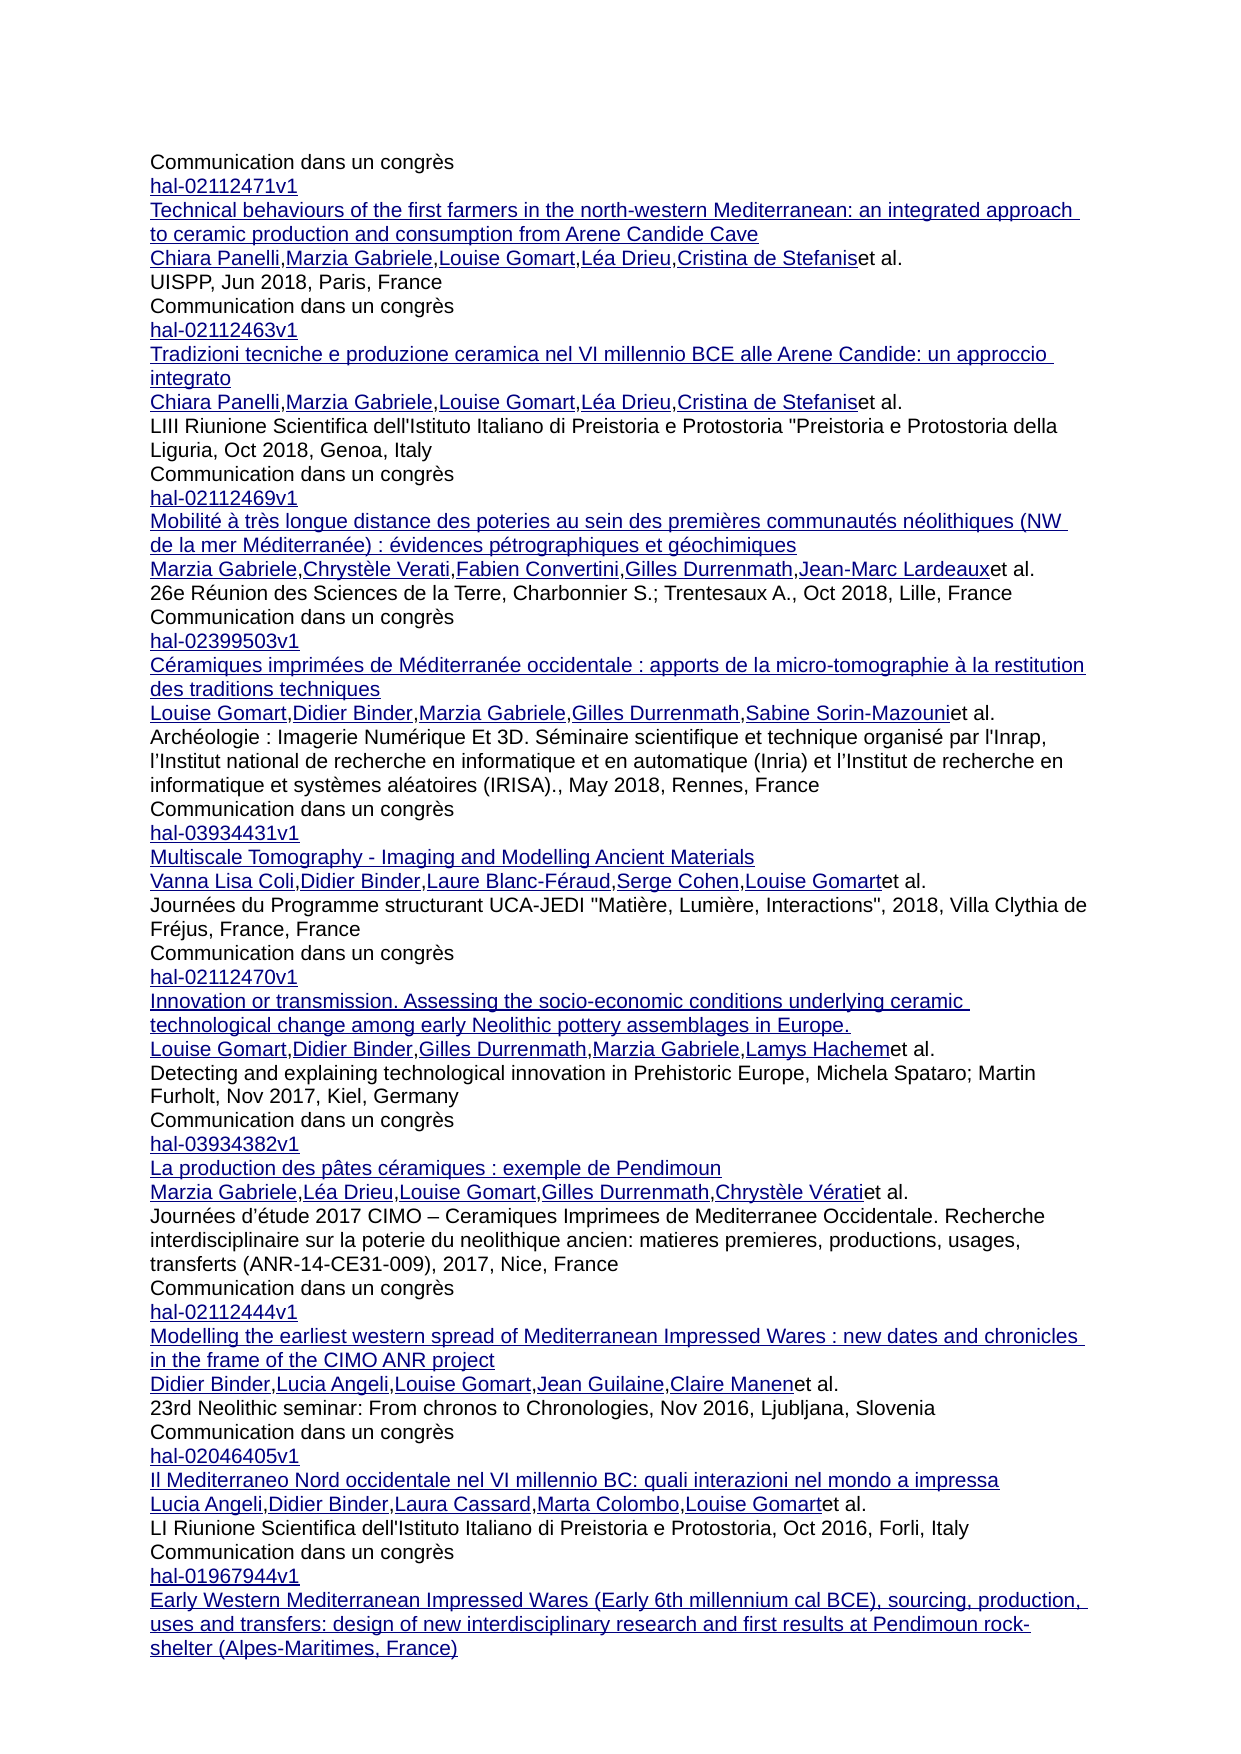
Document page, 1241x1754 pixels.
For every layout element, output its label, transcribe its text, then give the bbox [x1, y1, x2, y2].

table_cell Mobilité à très longue distance des poteries au sein des premières communautés néolithiques (NW de la mer Méditerranée) : évidences pétrographiques et géochimiques Marzia Gabriele,Chrystèle Verati,Fabien Convertini,Gilles Durrenmath,Jean-Marc Lardeauxet al. 26e Réunion des Sciences de la Terre, Charbonnier S.; Trentesaux A., Oct 2018, Lille, France Communication dans un congrès hal-02399503v1 [150, 509, 1090, 653]
table_cell Modelling the earliest western spread of Mediterranean Impressed Wares : new dates and chronicles in the frame of the CIMO ANR project Didier Binder,Lucia Angeli,Louise Gomart,Jean Guilaine,Claire Manenet al. 23rd Neolithic seminar: From chronos to Chronologies, Nov 2016, Ljubljana, Slovenia Communication dans un congrès hal-02046405v1 [150, 1324, 1090, 1468]
table_cell Communication dans un congrès hal-02112471v1 [150, 150, 1090, 198]
table_cell Il Mediterraneo Nord occidentale nel VI millennio BC: quali interazioni nel mondo a impressa Lucia Angeli,Didier Binder,Laura Cassard,Marta Colombo,Louise Gomartet al. LI Riunione Scientifica dell'Istituto Italiano di Preistoria e Protostoria, Oct 2016, Forli, Italy Communication dans un congrès hal-01967944v1 [150, 1468, 1090, 1587]
table_cell Innovation or transmission. Assessing the socio-economic conditions underlying ceramic technological change among early Neolithic pottery assemblages in Europe. Louise Gomart,Didier Binder,Gilles Durrenmath,Marzia Gabriele,Lamys Hachemet al. Detecting and explaining technological innovation in Prehistoric Europe, Michela Spataro; Martin Furholt, Nov 2017, Kiel, Germany Communication dans un congrès hal-03934382v1 [150, 989, 1090, 1156]
table_cell La production des pâtes céramiques : exemple de Pendimoun Marzia Gabriele,Léa Drieu,Louise Gomart,Gilles Durrenmath,Chrystèle Vératiet al. Journées d’étude 2017 CIMO – Ceramiques Imprimees de Mediterranee Occidentale. Recherche interdisciplinaire sur la poterie du neolithique ancien: matieres premieres, productions, usages, transferts (ANR-14-CE31-009), 2017, Nice, France Communication dans un congrès hal-02112444v1 [150, 1156, 1090, 1324]
table_cell Céramiques imprimées de Méditerranée occidentale : apports de la micro-tomographie à la restitution des traditions techniques Louise Gomart,Didier Binder,Marzia Gabriele,Gilles Durrenmath,Sabine Sorin-Mazouniet al. Archéologie : Imagerie Numérique Et 3D. Séminaire scientifique et technique organisé par l'Inrap, l’Institut national de recherche en informatique et en automatique (Inria) et l’Institut de recherche en informatique et systèmes aléatoires (IRISA)., May 2018, Rennes, France Communication dans un congrès hal-03934431v1 [150, 653, 1090, 845]
table_cell Tradizioni tecniche e produzione ceramica nel VI millennio BCE alle Arene Candide: un approccio integrato Chiara Panelli,Marzia Gabriele,Louise Gomart,Léa Drieu,Cristina de Stefaniset al. LIII Riunione Scientifica dell'Istituto Italiano di Preistoria e Protostoria "Preistoria e Protostoria della Liguria, Oct 2018, Genoa, Italy Communication dans un congrès hal-02112469v1 [150, 342, 1090, 509]
table_cell Technical behaviours of the first farmers in the north-western Mediterranean: an integrated approach to ceramic production and consumption from Arene Candide Cave Chiara Panelli,Marzia Gabriele,Louise Gomart,Léa Drieu,Cristina de Stefaniset al. UISPP, Jun 2018, Paris, France Communication dans un congrès hal-02112463v1 [150, 198, 1090, 342]
table_cell Early Western Mediterranean Impressed Wares (Early 6th millennium cal BCE), sourcing, production, uses and transfers: design of new interdisciplinary research and first results at Pendimoun rock-shelter (Alpes-Maritimes, France) [150, 1588, 1090, 1659]
table_cell Multiscale Tomography - Imaging and Modelling Ancient Materials Vanna Lisa Coli,Didier Binder,Laure Blanc-Féraud,Serge Cohen,Louise Gomartet al. Journées du Programme structurant UCA-JEDI "Matière, Lumière, Interactions", 2018, Villa Clythia de Fréjus, France, France Communication dans un congrès hal-02112470v1 [150, 845, 1090, 988]
